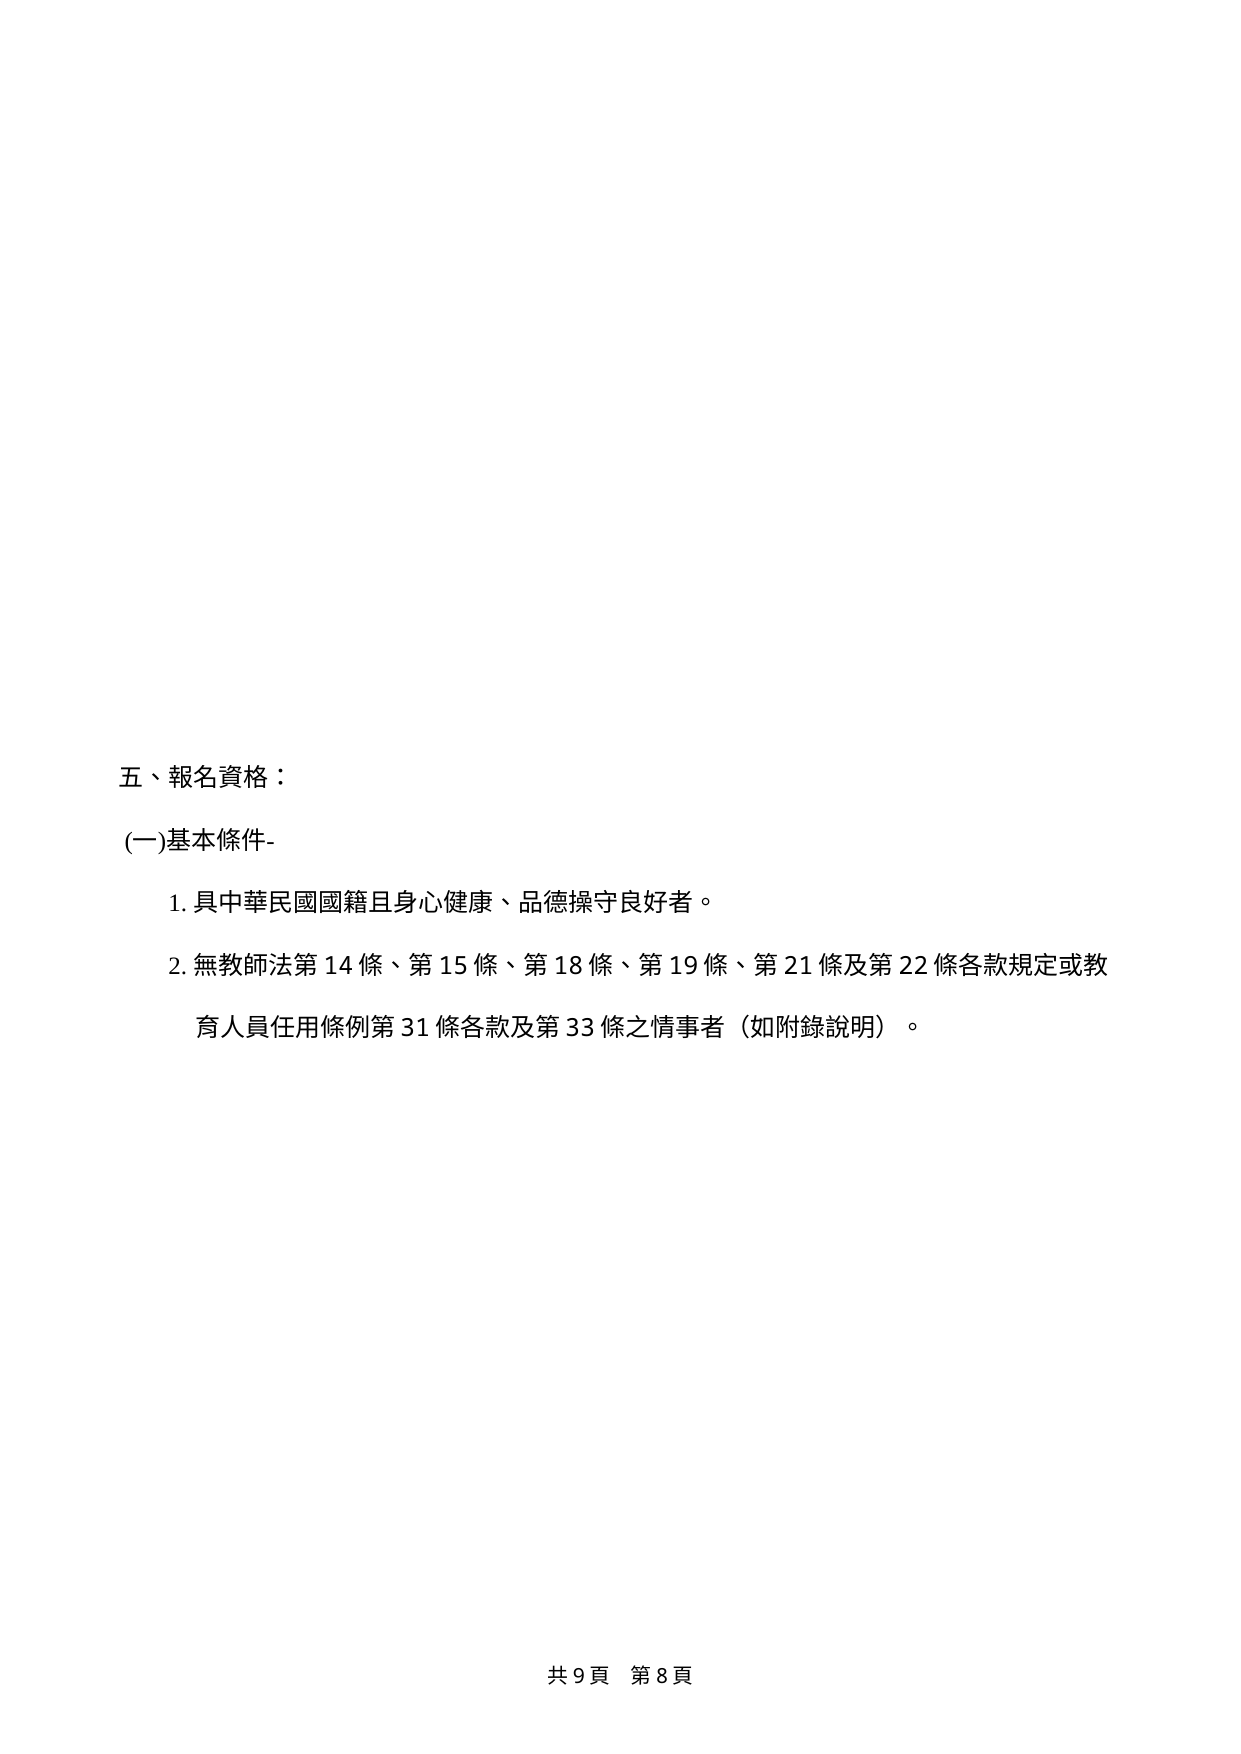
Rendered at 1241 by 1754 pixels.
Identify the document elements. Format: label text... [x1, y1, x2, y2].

text 五、報名資格： [118, 734, 1122, 797]
text (一)基本條件- [118, 797, 1122, 859]
text 2. 無教師法第14條、第15條、第18條、第19條、第21條及第22條各款規定或教育人員任用條例第31條各款及第33條之情事者（如附錄說明）。 [118, 922, 1122, 1047]
text 1. 具中華民國國籍且身心健康、品德操守良好者。 [118, 859, 1122, 922]
